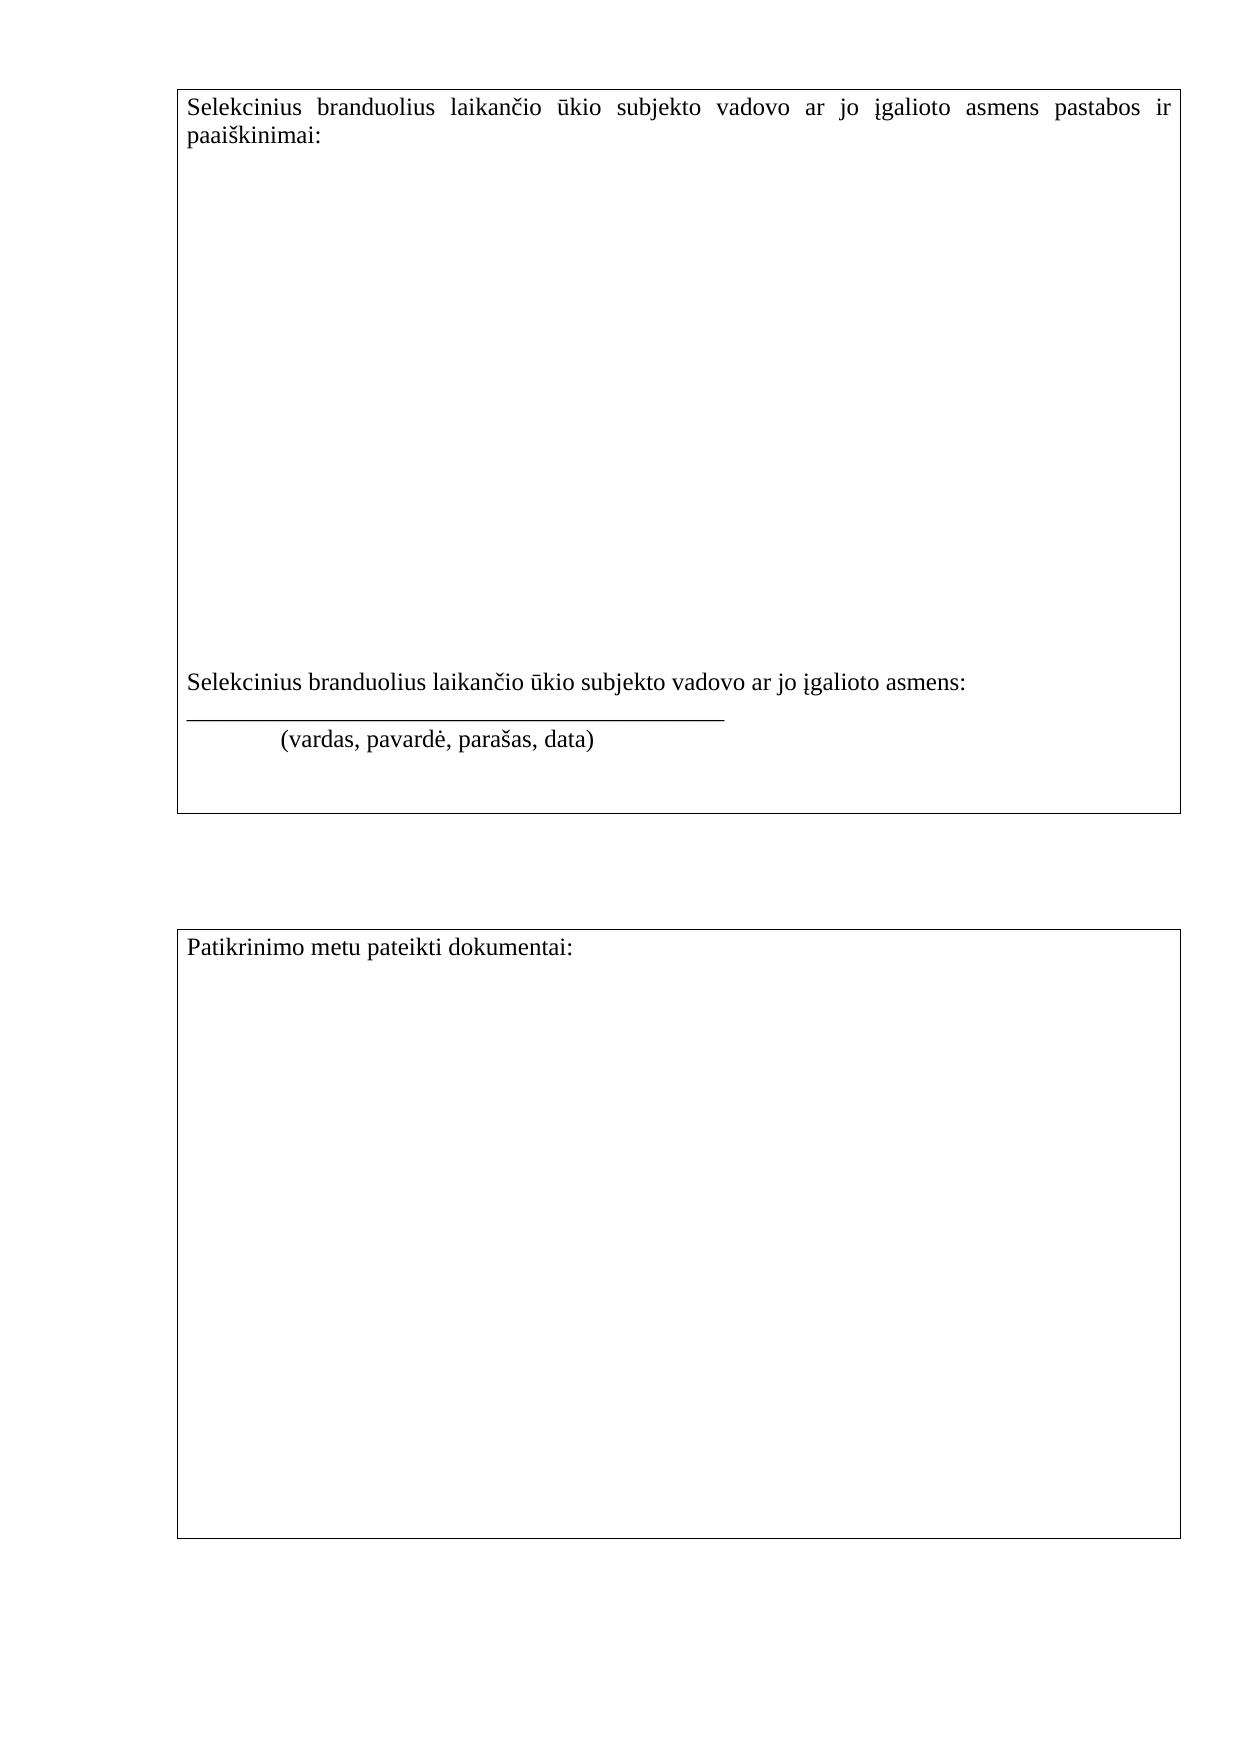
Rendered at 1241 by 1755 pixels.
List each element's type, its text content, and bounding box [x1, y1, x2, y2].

text Patikrinimo metu pateikti dokumentai: [178, 930, 1180, 961]
text Selekcinius branduolius laikančio ūkio subjekto vadovo ar jo įgalioto asmens: ___________________________________________ [178, 664, 1180, 721]
text (vardas, pavardė, parašas, data) [178, 721, 1180, 753]
text Selekcinius branduolius laikančio ūkio subjekto vadovo ar jo įgalioto asmens pastabos ir paaiškinimai: [178, 90, 1180, 149]
